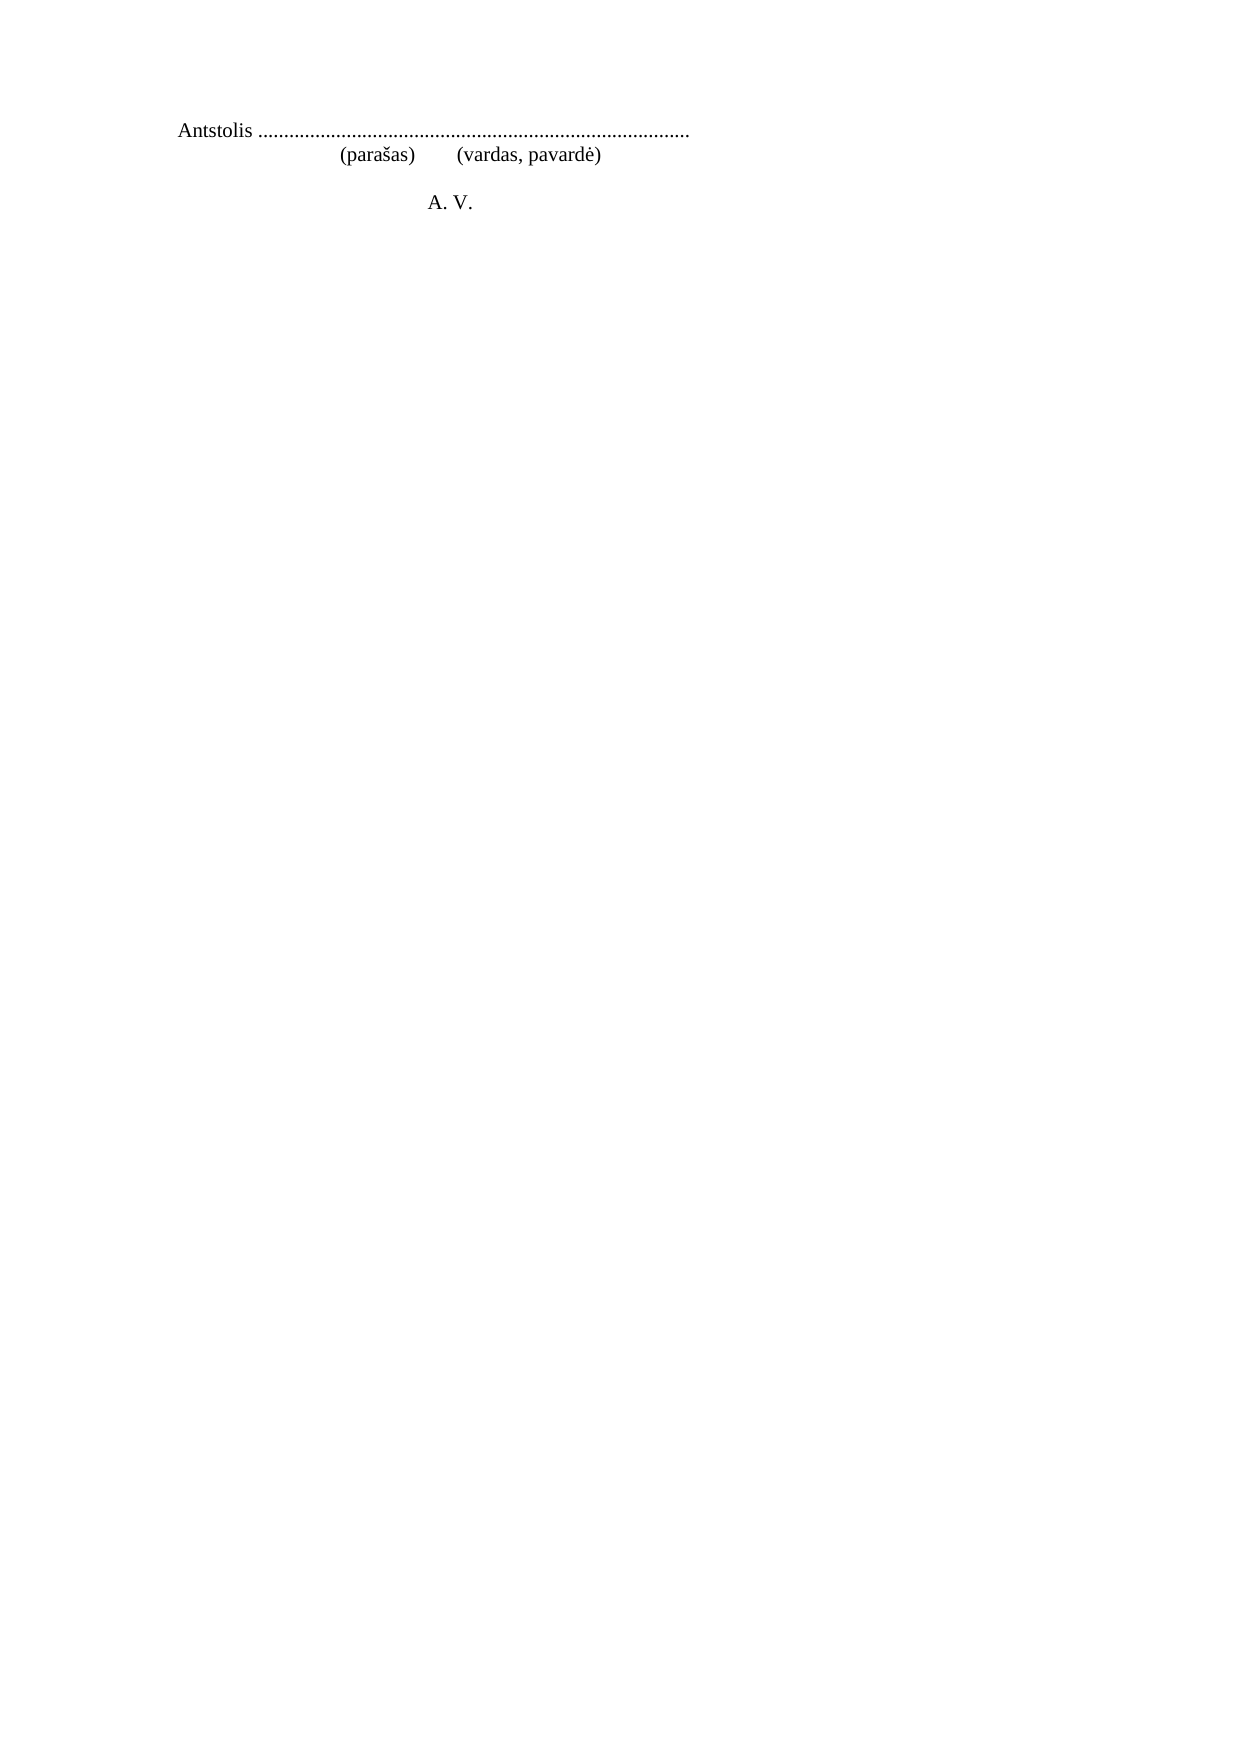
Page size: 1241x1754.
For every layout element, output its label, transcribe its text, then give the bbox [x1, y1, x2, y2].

text A. V. [427, 190, 1181, 214]
text (parašas) (vardas, pavardė) [340, 142, 1181, 166]
text Antstolis ................................................................................... [177, 118, 1181, 142]
